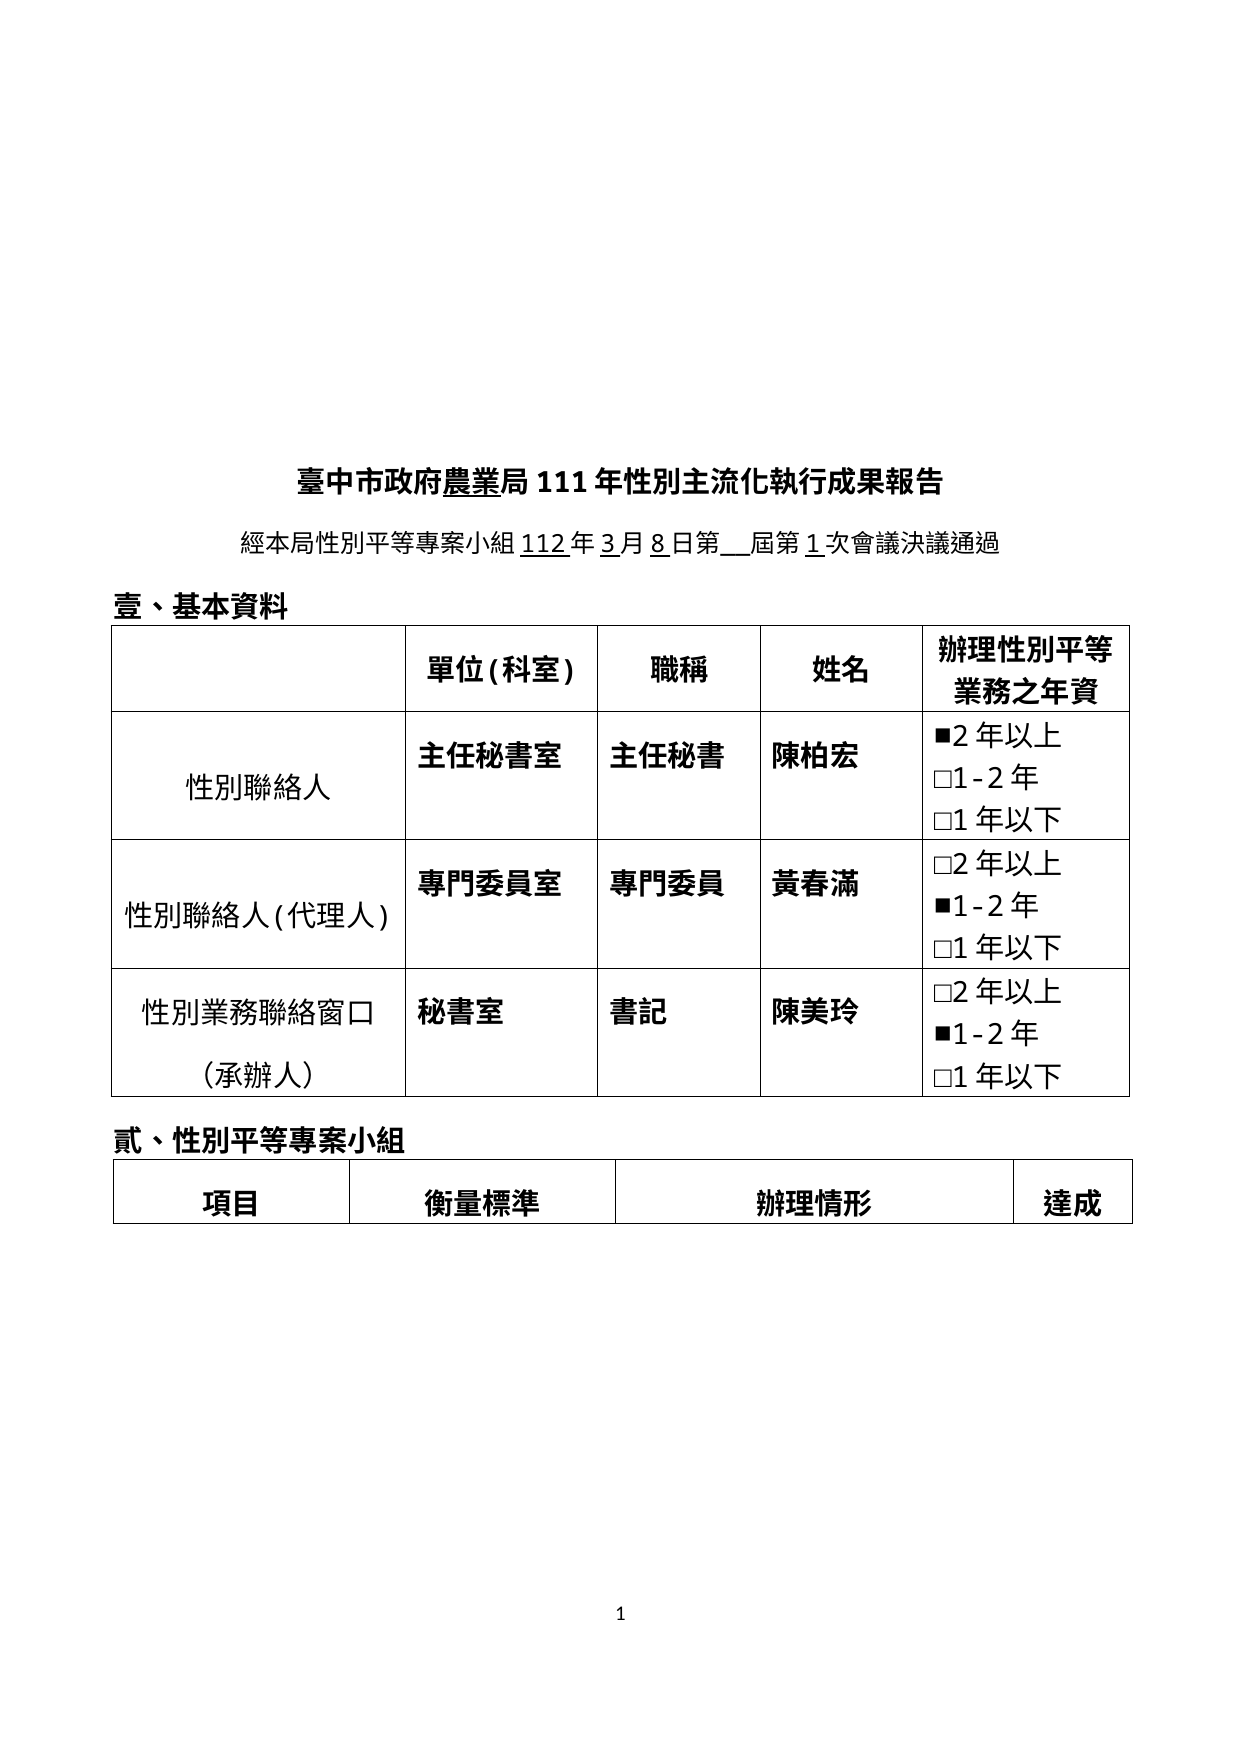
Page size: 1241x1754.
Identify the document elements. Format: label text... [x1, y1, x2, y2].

table_cell 黃春滿 [761, 840, 922, 967]
text 壹、基本資料 [114, 563, 1053, 625]
table_cell 專門委員室 [406, 840, 597, 967]
table_cell 性別聯絡人(代理人) [112, 840, 405, 967]
table_header 達成 [1014, 1160, 1132, 1223]
table_header [112, 626, 405, 711]
table_cell 專門委員 [598, 840, 760, 967]
table_cell ■2年以上 □1-2年 □1年以下 [923, 712, 1129, 839]
table_header 職稱 [598, 626, 760, 711]
text 臺中市政府農業局111年性別主流化執行成果報告 [187, 438, 1053, 500]
table_cell □2年以上 ■1-2年 □1年以下 [923, 969, 1129, 1096]
table_cell 性別聯絡人 [112, 712, 405, 839]
table_cell 主任秘書 [598, 712, 760, 839]
table_header 衡量標準 [350, 1160, 615, 1223]
table_cell □2年以上 ■1-2年 □1年以下 [923, 840, 1129, 967]
table_header 單位(科室) [406, 626, 597, 711]
table_cell 秘書室 [406, 969, 597, 1096]
table_header 辦理情形 [616, 1160, 1013, 1223]
text 貳、性別平等專案小組 [114, 1097, 1053, 1159]
table_header 項目 [114, 1160, 349, 1223]
table_cell 書記 [598, 969, 760, 1096]
table_header 姓名 [761, 626, 922, 711]
table_header 辦理性別平等業務之年資 [923, 626, 1129, 711]
text 經本局性別平等專案小組112年3月8日第__屆第1次會議決議通過 [187, 500, 1053, 563]
table_cell 陳美玲 [761, 969, 922, 1096]
table_cell 陳柏宏 [761, 712, 922, 839]
table_cell 主任秘書室 [406, 712, 597, 839]
table_cell 性別業務聯絡窗口（承辦人） [112, 969, 405, 1096]
